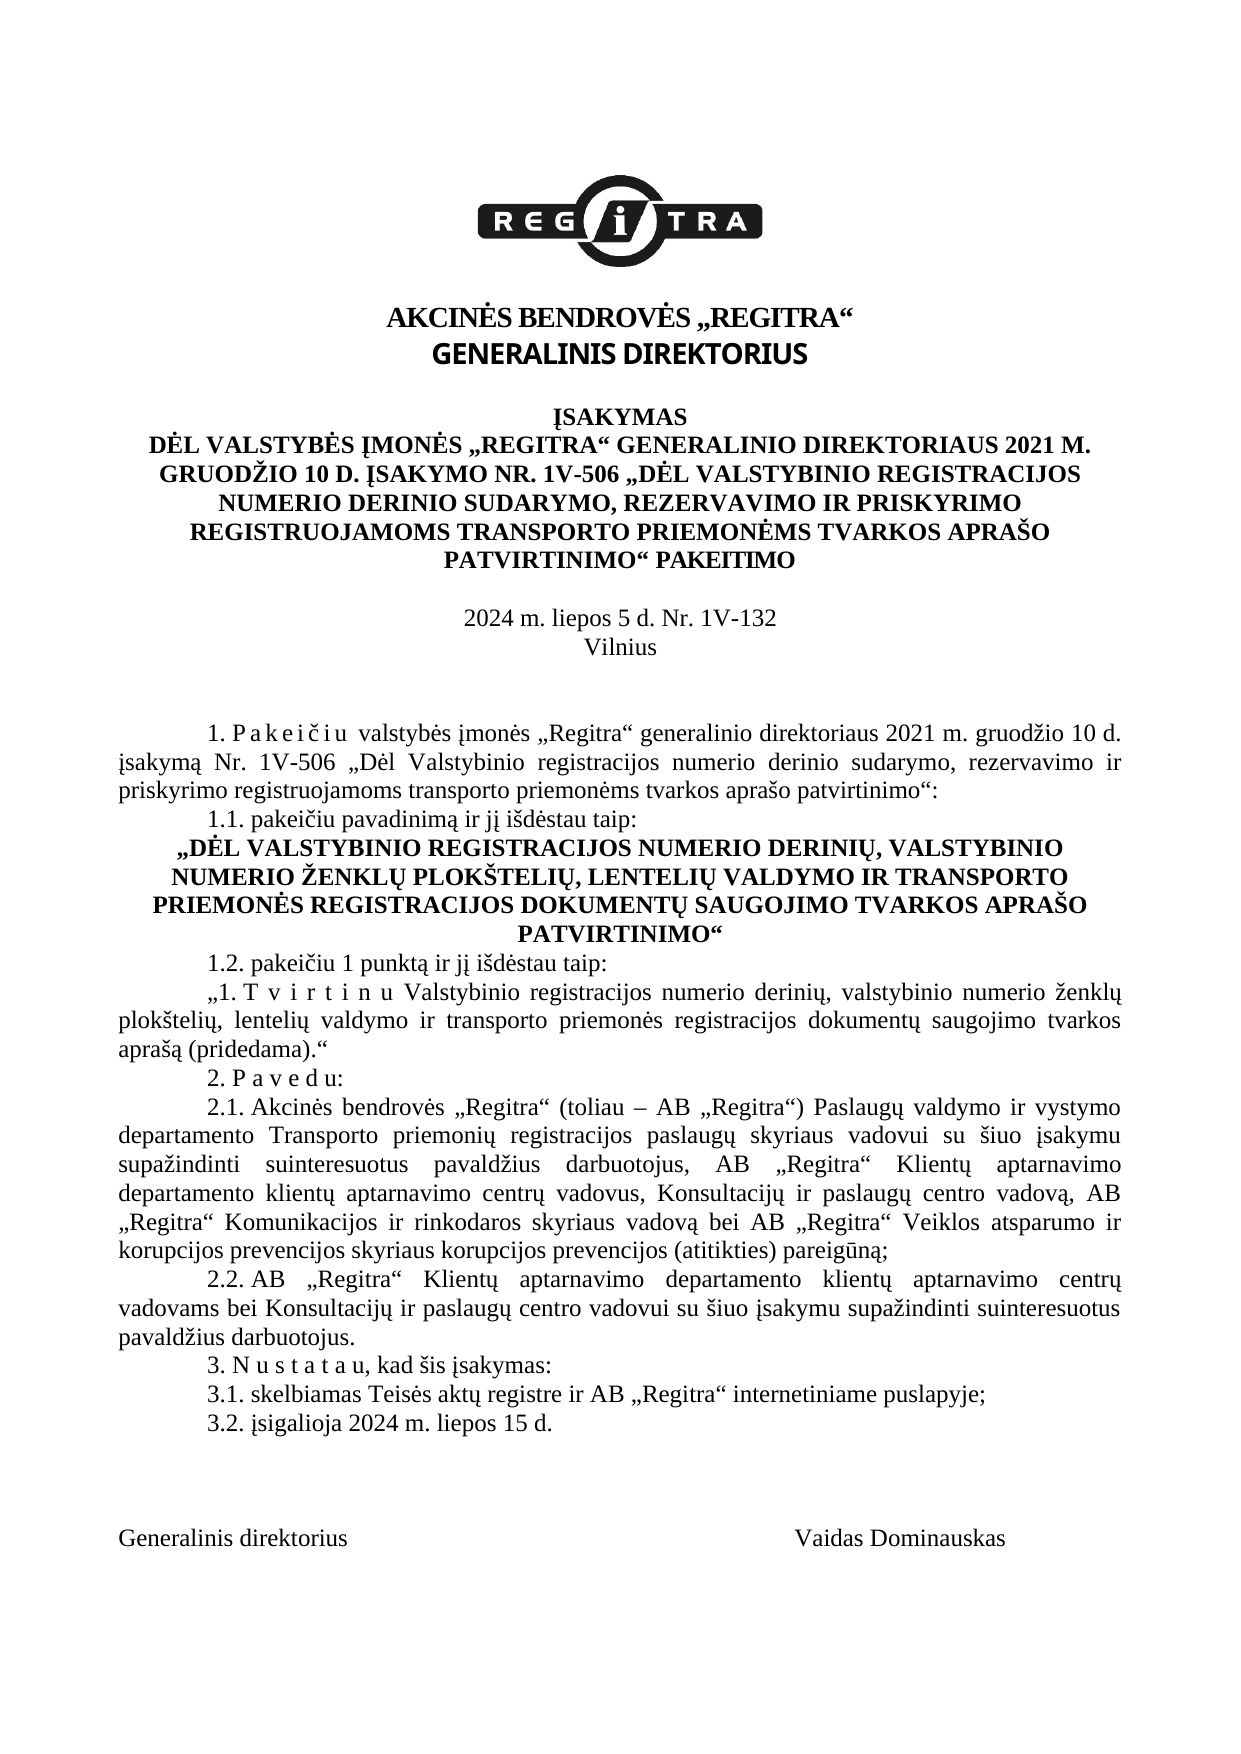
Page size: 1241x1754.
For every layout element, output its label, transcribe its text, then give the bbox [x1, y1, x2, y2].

text 2.2. AB „Regitra“ Klientų aptarnavimo departamento klientų aptarnavimo centrų vadovams bei Konsultacijų ir paslaugų centro vadovui su šiuo įsakymu supažindinti suinteresuotus pavaldžius darbuotojus. [118, 1264, 1122, 1351]
text 3.2. įsigalioja 2024 m. liepos 15 d. [118, 1408, 1122, 1437]
text 2. P a v e d u: [118, 1063, 1122, 1092]
text Vilnius [118, 632, 1122, 661]
text „1. T v i r t i n u Valstybinio registracijos numerio derinių, valstybinio numerio ženklų plokštelių, lentelių valdymo ir transporto priemonės registracijos dokumentų saugojimo tvarkos aprašą (pridedama).“ [118, 977, 1122, 1063]
text „DĖL VALSTYBINIO REGISTRACIJOS NUMERIO DERINIŲ, VALSTYBINIO NUMERIO ŽENKLŲ PLOKŠTELIŲ, LENTELIŲ VALDYMO IR TRANSPORTO PRIEMONĖS REGISTRACIJOS DOKUMENTŲ SAUGOJIMO TVARKOS APRAŠO PATVIRTINIMO“ [118, 833, 1122, 948]
text ĮSAKYMAS [118, 402, 1122, 431]
text Generalinis direktorius Vaidas Dominauskas [118, 1523, 1072, 1552]
text 1. Pakeičiu valstybės įmonės „Regitra“ generalinio direktoriaus 2021 m. gruodžio 10 d. įsakymą Nr. 1V-506 „Dėl Valstybinio registracijos numerio derinio sudarymo, rezervavimo ir priskyrimo registruojamoms transporto priemonėms tvarkos aprašo patvirtinimo“: [118, 718, 1122, 804]
text 2024 m. liepos 5 d. Nr. 1V-132 [118, 603, 1122, 632]
text 1.1. pakeičiu pavadinimą ir jį išdėstau taip: [118, 804, 1122, 833]
text DĖL VALSTYBĖS ĮMONĖS „REGITRA“ GENERALINIO DIREKTORIAUS 2021 M. GRUODŽIO 10 D. ĮSAKYMO NR. 1V-506 „DĖL VALSTYBINIO REGISTRACIJOS NUMERIO DERINIO SUDARYMO, REZERVAVIMO IR PRISKYRIMO REGISTRUOJAMOMS TRANSPORTO PRIEMONĖMS TVARKOS APRAŠO PATVIRTINIMO“ PAKEITIMO [118, 431, 1122, 574]
text 2.1. Akcinės bendrovės „Regitra“ (toliau – AB „Regitra“) Paslaugų valdymo ir vystymo departamento Transporto priemonių registracijos paslaugų skyriaus vadovui su šiuo įsakymu supažindinti suinteresuotus pavaldžius darbuotojus, AB „Regitra“ Klientų aptarnavimo departamento klientų aptarnavimo centrų vadovus, Konsultacijų ir paslaugų centro vadovą, AB „Regitra“ Komunikacijos ir rinkodaros skyriaus vadovą bei AB „Regitra“ Veiklos atsparumo ir korupcijos prevencijos skyriaus korupcijos prevencijos (atitikties) pareigūną; [118, 1092, 1122, 1264]
text 3. N u s t a t a u, kad šis įsakymas: [118, 1351, 1122, 1379]
text AKCINĖS BENDROVĖS „REGITRA“ [118, 300, 1122, 333]
text 3.1. skelbiamas Teisės aktų registre ir AB „Regitra“ internetiniame puslapyje; [118, 1379, 1122, 1408]
text 1.2. pakeičiu 1 punktą ir jį išdėstau taip: [118, 948, 1122, 977]
text generalinis direktorius [118, 333, 1122, 373]
